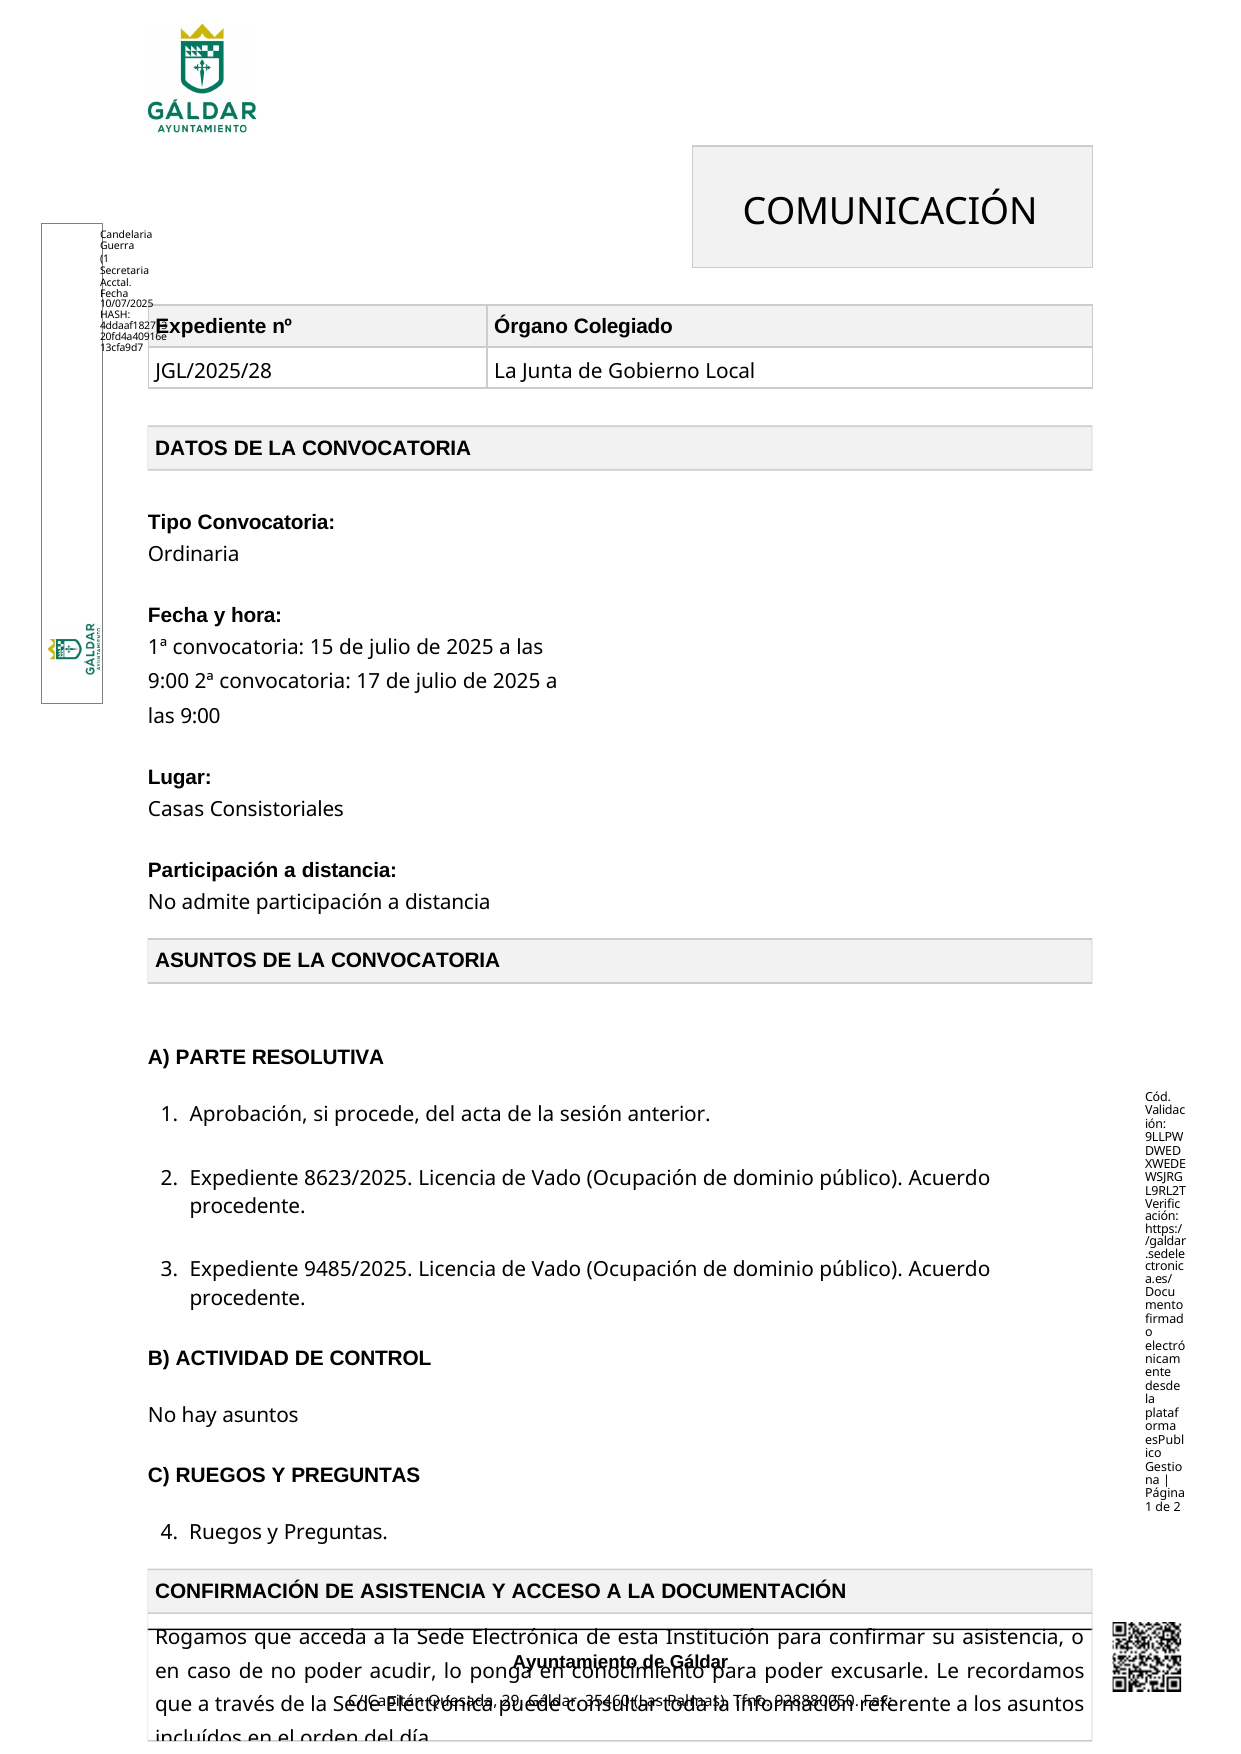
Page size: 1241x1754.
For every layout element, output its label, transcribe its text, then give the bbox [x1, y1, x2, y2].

text 1ª convocatoria: 15 de julio de 2025 a las 9:00 2ª convocatoria: 17 de julio de 2025 a las 9:00 [148, 632, 588, 729]
list Expediente 8623/2025. Licencia de Vado (Ocupación de dominio público). Acuerdo procedente. [160, 1163, 1093, 1219]
text COMUNICACIÓN [742, 184, 1093, 235]
text Verificación: https://galdar.sedelectronica.es/ [1145, 1198, 1186, 1286]
text DATOS DE LA CONVOCATORIA [155, 435, 1092, 459]
subtitle PARTE RESOLUTIVA [148, 1045, 1093, 1069]
text Documento firmado electrónicamente desde la plataforma esPublico Gestiona | Página 1 de 2 [1145, 1286, 1186, 1514]
picture [47, 623, 100, 675]
subtitle Lugar: [148, 765, 1093, 789]
text Casas Consistoriales [148, 794, 1093, 823]
text 4. Ruegos y Preguntas. [160, 1517, 1093, 1546]
subtitle Tipo Convocatoria: [148, 510, 1093, 534]
subtitle Fecha y hora: [148, 603, 1093, 627]
list Expediente 9485/2025. Licencia de Vado (Ocupación de dominio público). Acuerdo procedente. [160, 1254, 1093, 1311]
table_cell JGL/2025/28 [149, 348, 486, 387]
text No admite participación a distancia [148, 887, 1093, 916]
subtitle ACTIVIDAD DE CONTROL [148, 1346, 1093, 1370]
subtitle Participación a distancia: [148, 858, 1093, 882]
table_header Expediente nº [149, 306, 486, 346]
picture [1112, 1622, 1182, 1692]
text Cód. Validación: 9LLPWDWEDXWEDEWSJRGL9RL2T [1145, 1091, 1186, 1198]
subtitle RUEGOS Y PREGUNTAS [148, 1463, 1093, 1487]
table_header Órgano Colegiado [488, 306, 1092, 346]
text No hay asuntos [148, 1400, 1093, 1428]
table_cell La Junta de Gobierno Local [488, 348, 1092, 387]
text CONFIRMACIÓN DE ASISTENCIA Y ACCESO A LA DOCUMENTACIÓN [155, 1578, 1092, 1602]
list Aprobación, si procede, del acta de la sesión anterior. [160, 1099, 1093, 1128]
text ASUNTOS DE LA CONVOCATORIA [155, 948, 1092, 972]
text Ordinaria [148, 539, 1093, 568]
text Rogamos que acceda a la Sede Electrónica de esta Institución para confirmar su asistencia, o en caso de no poder acudir, lo ponga en conocimiento para poder excusarle. Le recordamos que a través de la Sede Electrónica puede consultar toda la información referente a los asuntos incluídos en el orden del día. [155, 1622, 1086, 1740]
picture [147, 23, 257, 133]
